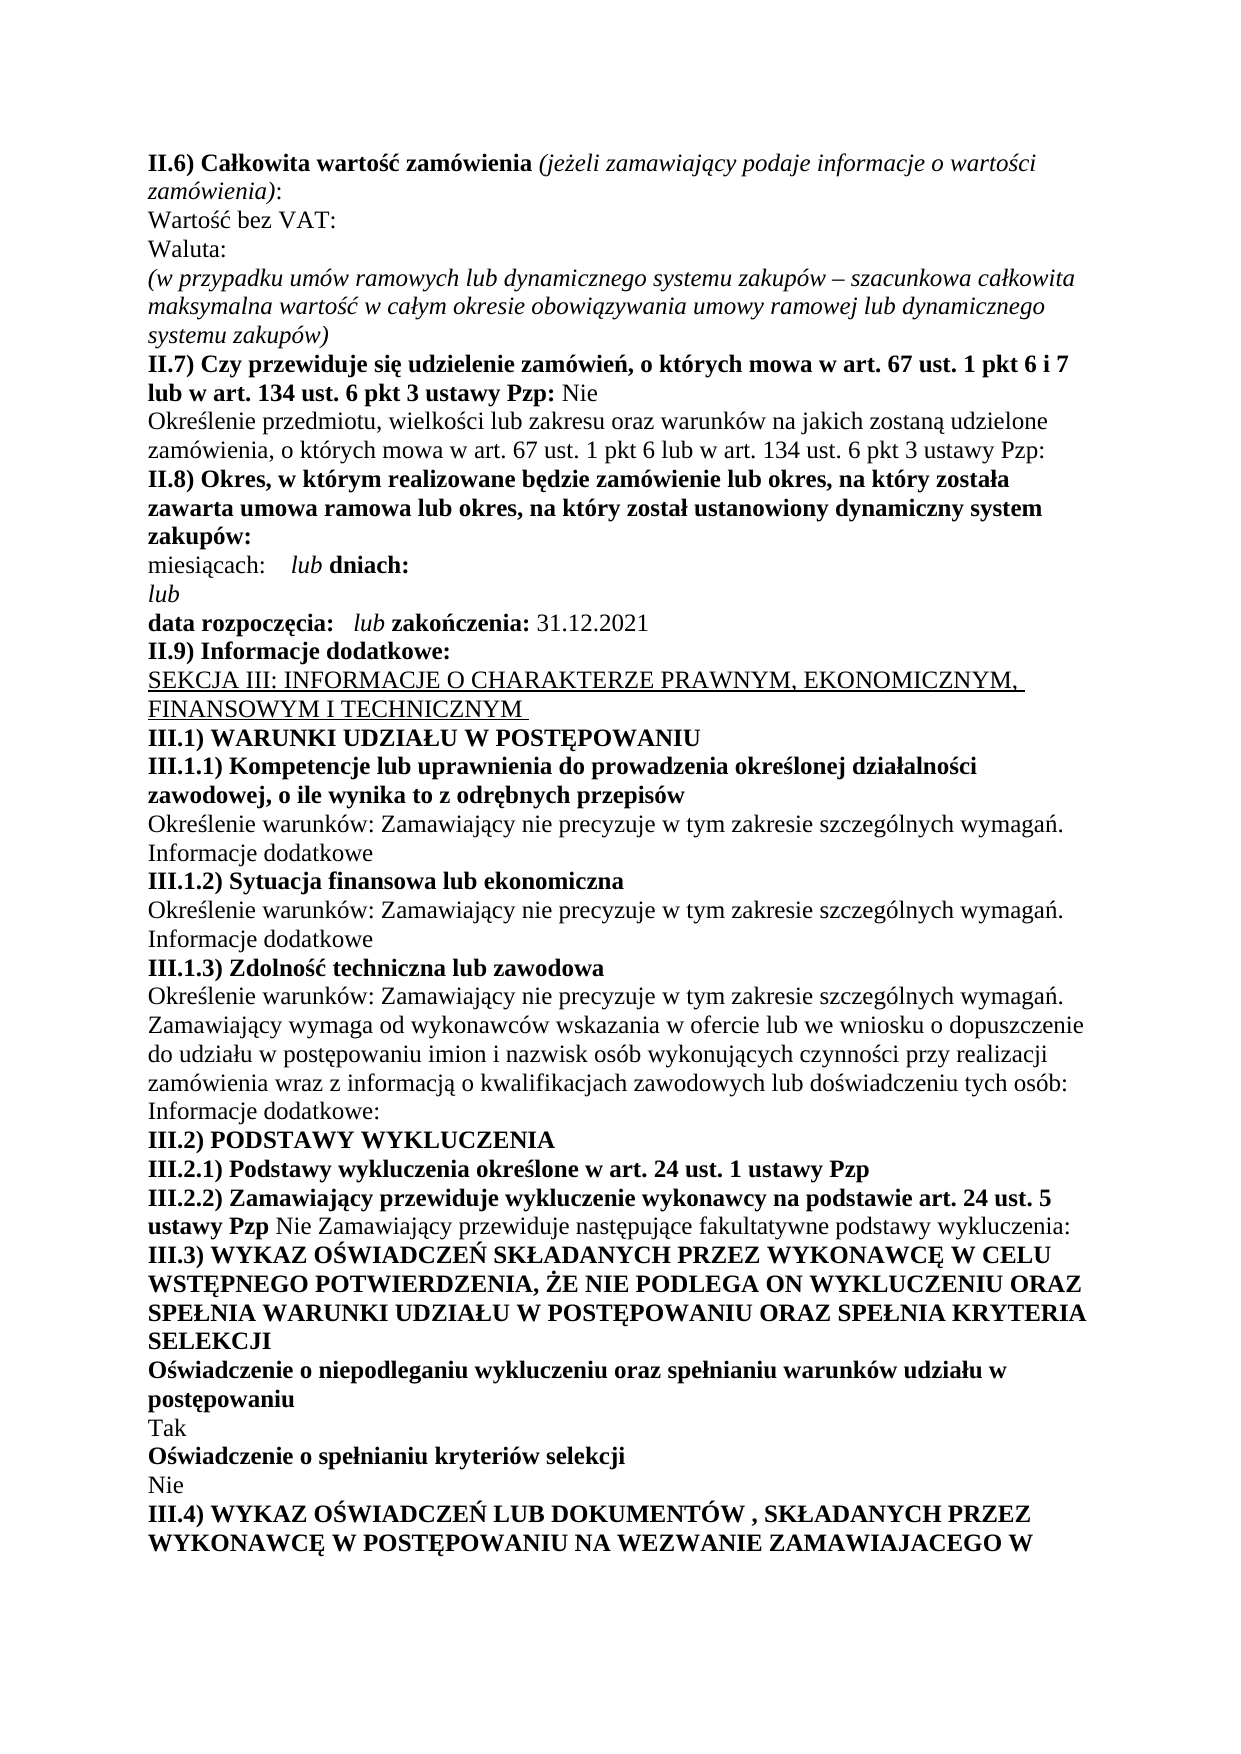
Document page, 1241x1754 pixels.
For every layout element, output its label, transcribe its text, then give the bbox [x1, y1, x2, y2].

text Oświadczenie o niepodleganiu wykluczeniu oraz spełnianiu warunków udziału w postępowaniu Tak Oświadczenie o spełnianiu kryteriów selekcji Nie [148, 1355, 1093, 1499]
text III.1.1) Kompetencje lub uprawnienia do prowadzenia określonej działalności zawodowej, o ile wynika to z odrębnych przepisów Określenie warunków: Zamawiający nie precyzuje w tym zakresie szczególnych wymagań. Informacje dodatkowe III.1.2) Sytuacja finansowa lub ekonomiczna Określenie warunków: Zamawiający nie precyzuje w tym zakresie szczególnych wymagań. Informacje dodatkowe III.1.3) Zdolność techniczna lub zawodowa Określenie warunków: Zamawiający nie precyzuje w tym zakresie szczególnych wymagań. Zamawiający wymaga od wykonawców wskazania w ofercie lub we wniosku o dopuszczenie do udziału w postępowaniu imion i nazwisk osób wykonujących czynności przy realizacji zamówienia wraz z informacją o kwalifikacjach zawodowych lub doświadczeniu tych osób: Informacje dodatkowe: [148, 751, 1093, 1125]
text III.1) WARUNKI UDZIAŁU W POSTĘPOWANIU [148, 723, 1093, 751]
text III.4) WYKAZ OŚWIADCZEŃ LUB DOKUMENTÓW , SKŁADANYCH PRZEZ WYKONAWCĘ W POSTĘPOWANIU NA WEZWANIE ZAMAWIAJACEGO W [148, 1499, 1093, 1556]
text SEKCJA III: INFORMACJE O CHARAKTERZE PRAWNYM, EKONOMICZNYM, FINANSOWYM I TECHNICZNYM [148, 665, 1093, 723]
text (w przypadku umów ramowych lub dynamicznego systemu zakupów – szacunkowa całkowita maksymalna wartość w całym okresie obowiązywania umowy ramowej lub dynamicznego systemu zakupów) [148, 263, 1093, 349]
text III.2.1) Podstawy wykluczenia określone w art. 24 ust. 1 ustawy Pzp III.2.2) Zamawiający przewiduje wykluczenie wykonawcy na podstawie art. 24 ust. 5 ustawy Pzp Nie Zamawiający przewiduje następujące fakultatywne podstawy wykluczenia: III.3) WYKAZ OŚWIADCZEŃ SKŁADANYCH PRZEZ WYKONAWCĘ W CELU WSTĘPNEGO POTWIERDZENIA, ŻE NIE PODLEGA ON WYKLUCZENIU ORAZ SPEŁNIA WARUNKI UDZIAŁU W POSTĘPOWANIU ORAZ SPEŁNIA KRYTERIA SELEKCJI [148, 1154, 1093, 1355]
text II.6) Całkowita wartość zamówienia (jeżeli zamawiający podaje informacje o wartości zamówienia): Wartość bez VAT: Waluta: [148, 148, 1093, 263]
text III.2) PODSTAWY WYKLUCZENIA [148, 1125, 1093, 1154]
text II.7) Czy przewiduje się udzielenie zamówień, o których mowa w art. 67 ust. 1 pkt 6 i 7 lub w art. 134 ust. 6 pkt 3 ustawy Pzp: Nie Określenie przedmiotu, wielkości lub zakresu oraz warunków na jakich zostaną udzielone zamówienia, o których mowa w art. 67 ust. 1 pkt 6 lub w art. 134 ust. 6 pkt 3 ustawy Pzp: II.8) Okres, w którym realizowane będzie zamówienie lub okres, na który została zawarta umowa ramowa lub okres, na który został ustanowiony dynamiczny system zakupów: miesiącach: lub dniach: lub data rozpoczęcia: lub zakończenia: 31.12.2021 II.9) Informacje dodatkowe: [148, 349, 1093, 665]
